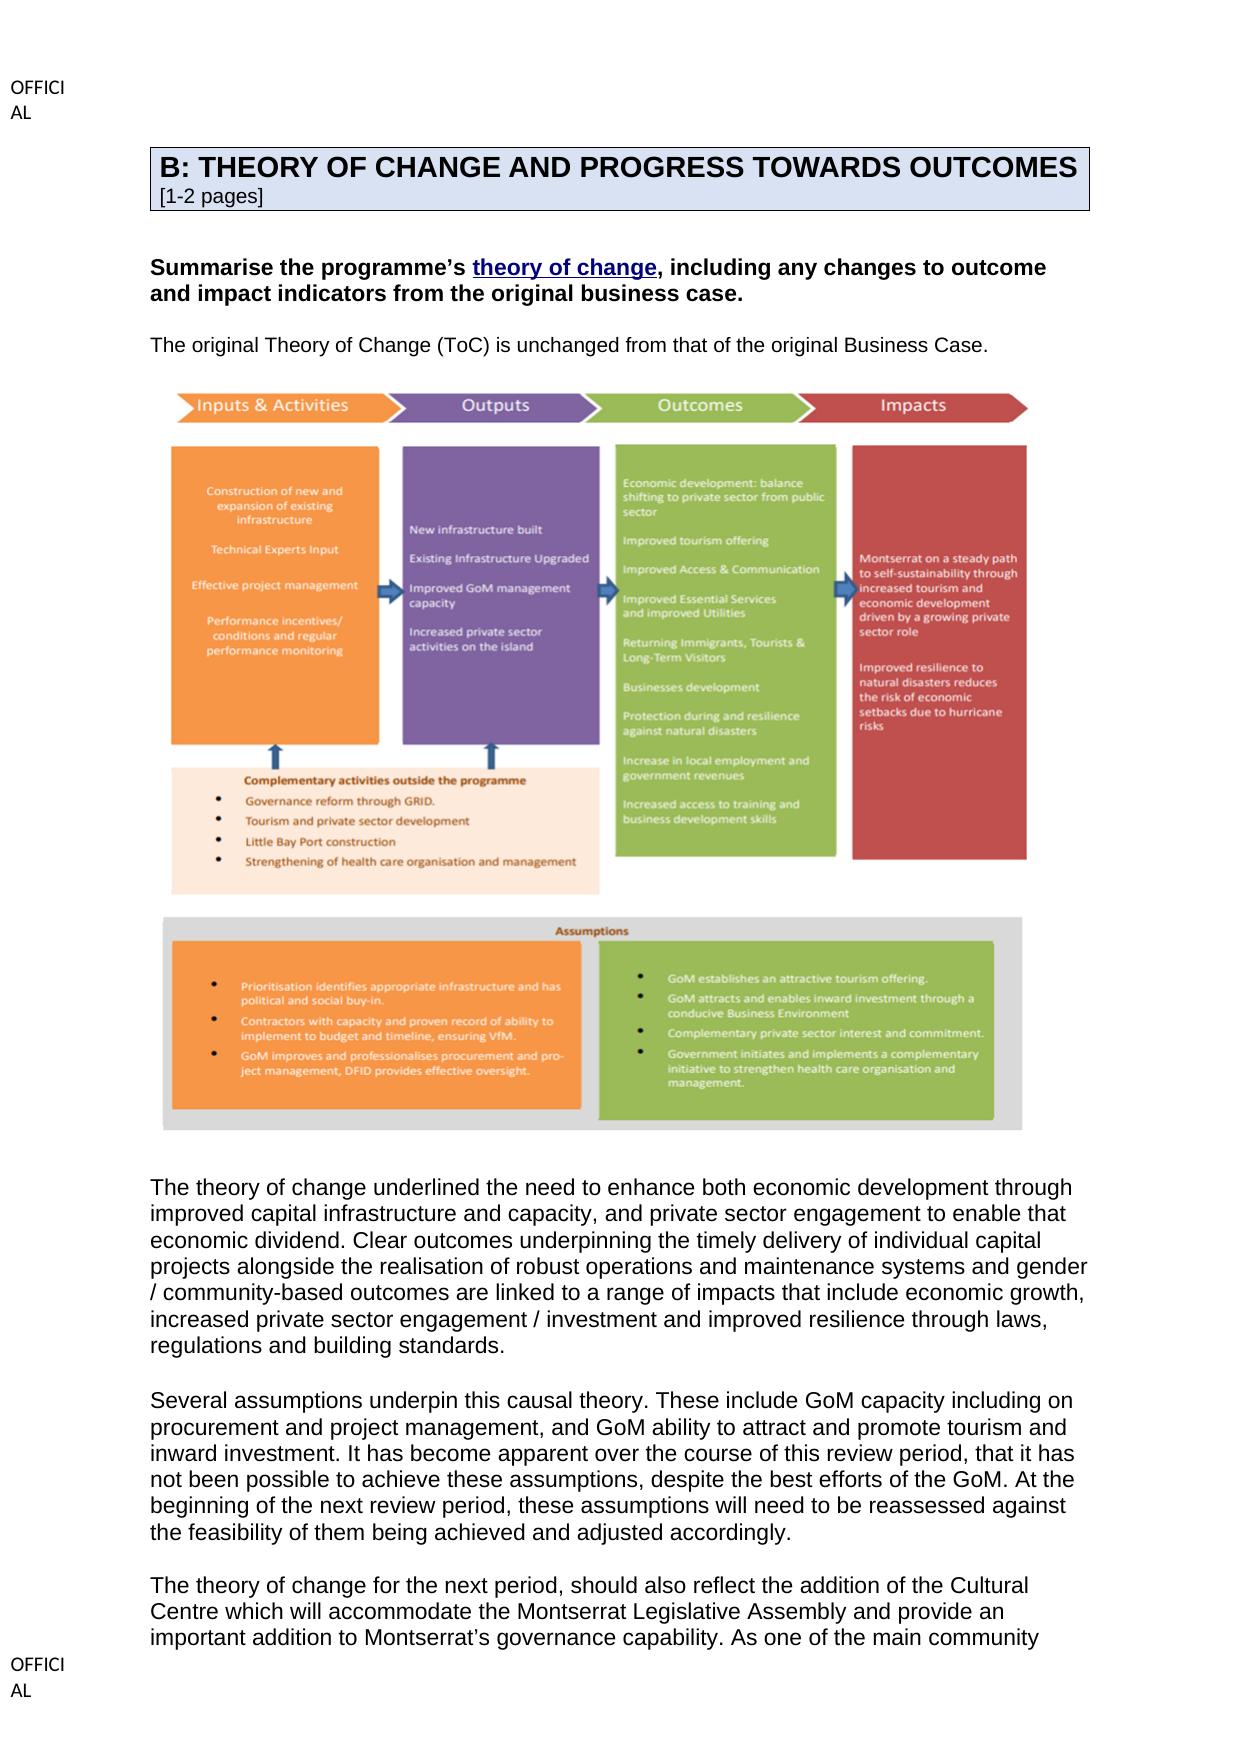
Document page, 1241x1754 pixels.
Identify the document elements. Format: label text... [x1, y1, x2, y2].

text The original Theory of Change (ToC) is unchanged from that of the original Business Case. [150, 333, 1090, 357]
subtitle B: THEORY OF CHANGE AND PROGRESS TOWARDS OUTCOMES [1-2 pages] [151, 148, 1089, 210]
text The theory of change underlined the need to enhance both economic development through improved capital infrastructure and capacity, and private sector engagement to enable that economic dividend. Clear outcomes underpinning the timely delivery of individual capital projects alongside the realisation of robust operations and maintenance systems and gender / community-based outcomes are linked to a range of impacts that include economic growth, increased private sector engagement / investment and improved resilience through laws, regulations and building standards. [150, 1174, 1090, 1358]
text Several assumptions underpin this causal theory. These include GoM capacity including on procurement and project management, and GoM ability to attract and promote tourism and inward investment. It has become apparent over the course of this review period, that it has not been possible to achieve these assumptions, despite the best efforts of the GoM. At the beginning of the next review period, these assumptions will need to be reassessed against the feasibility of them being achieved and adjusted accordingly. [150, 1358, 1090, 1545]
text The theory of change for the next period, should also reflect the addition of the Cultural Centre which will accommodate the Montserrat Legislative Assembly and provide an important addition to Montserrat’s governance capability. As one of the main community [150, 1572, 1090, 1651]
text Summarise the programme’s theory of change, including any changes to outcome and impact indicators from the original business case. [150, 254, 1090, 307]
